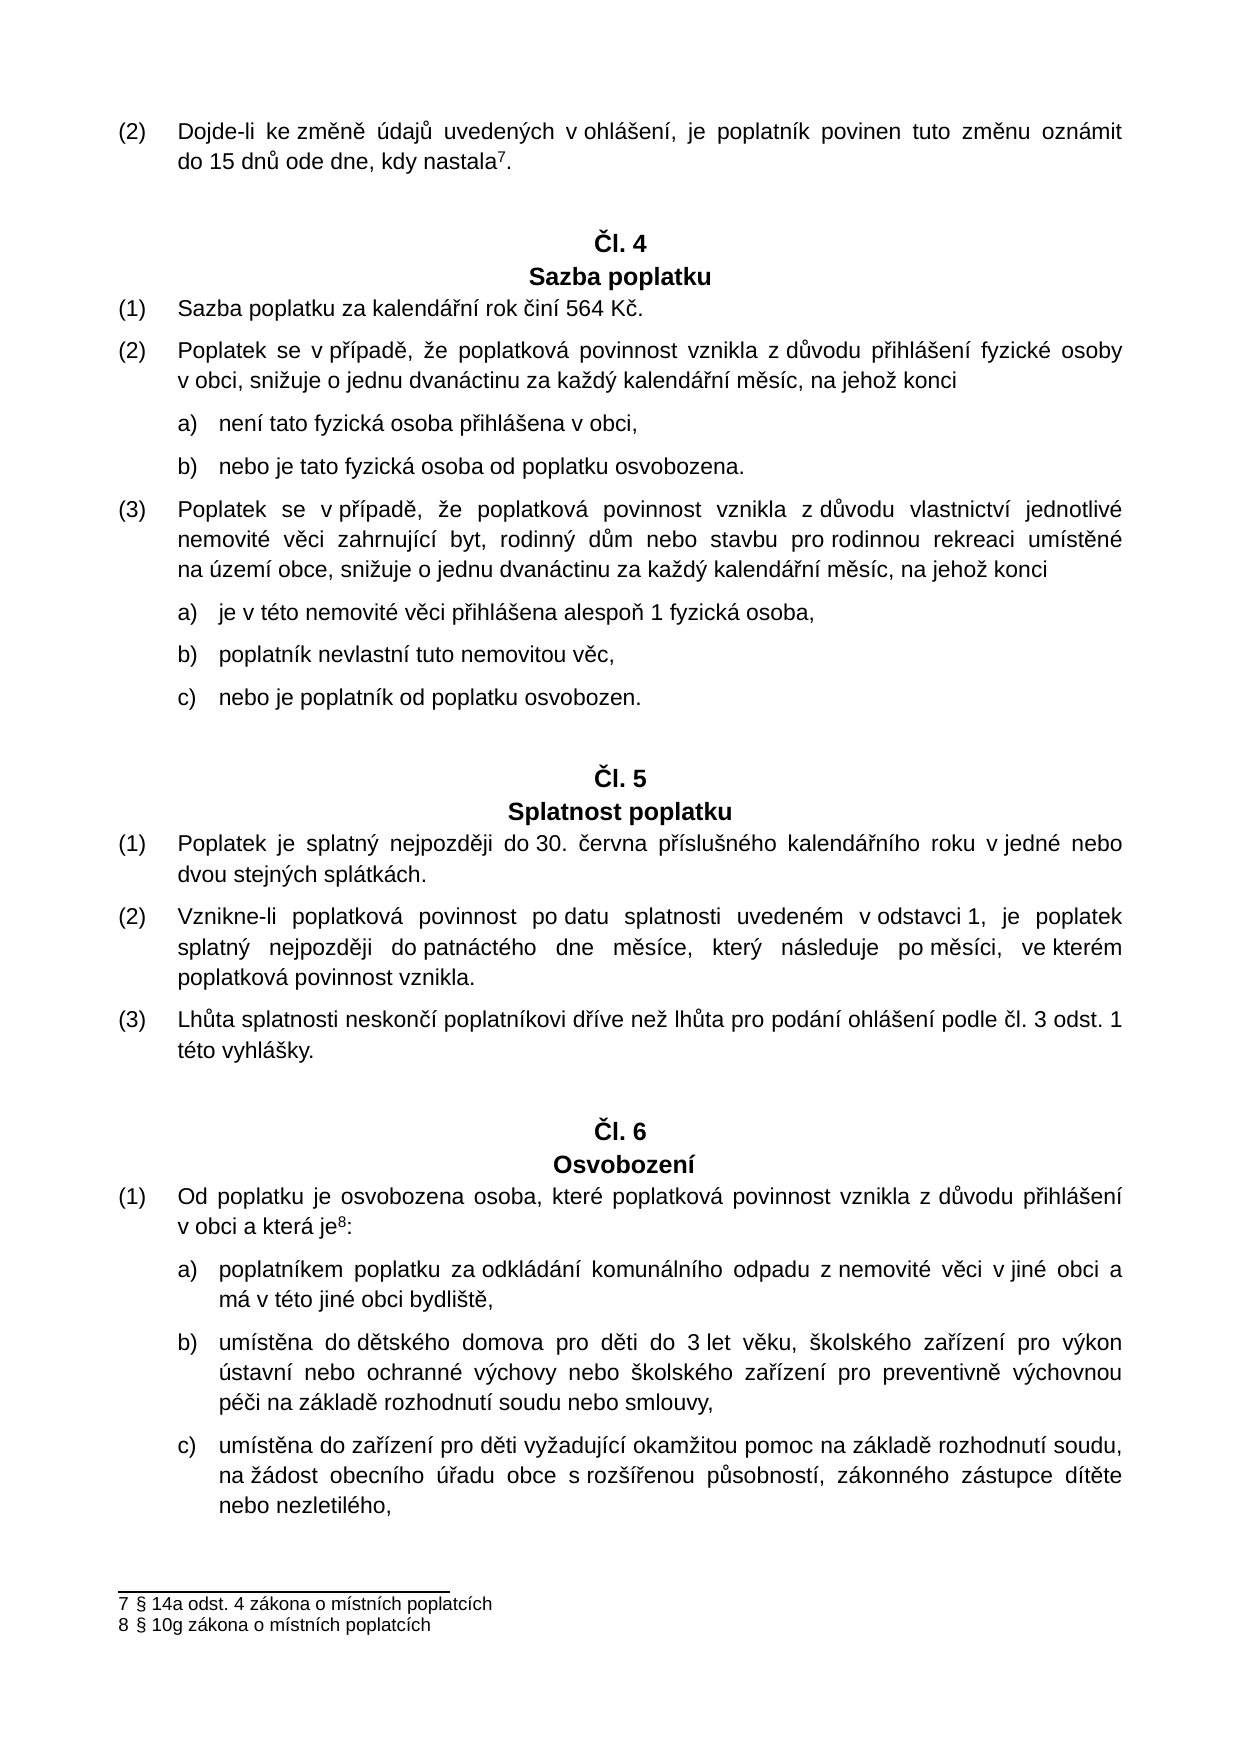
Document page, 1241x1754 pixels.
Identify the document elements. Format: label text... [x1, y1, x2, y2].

list poplatník nevlastní tuto nemovitou věc, [177, 641, 1122, 668]
list Od poplatku je osvobozena osoba, které poplatková povinnost vznikla z důvodu přihlášení v obci a která je: [118, 1183, 1122, 1239]
list poplatníkem poplatku za odkládání komunálního odpadu z nemovité věci v jiné obci a má v této jiné obci bydliště, [177, 1256, 1122, 1312]
list Vznikne-li poplatková povinnost po datu splatnosti uvedeném v odstavci 1, je poplatek splatný nejpozději do patnáctého dne měsíce, který následuje po měsíci, ve kterém poplatková povinnost vznikla. [118, 903, 1122, 990]
list umístěna do dětského domova pro děti do 3 let věku, školského zařízení pro výkon ústavní nebo ochranné výchovy nebo školského zařízení pro preventivně výchovnou péči na základě rozhodnutí soudu nebo smlouvy, [177, 1329, 1122, 1416]
list § 14a odst. 4 zákona o místních poplatcích [118, 1592, 1122, 1614]
subtitle Čl. 6 Osvobození [118, 1117, 1122, 1179]
subtitle Čl. 5 Splatnost poplatku [118, 764, 1122, 826]
list Poplatek je splatný nejpozději do 30. června příslušného kalendářního roku v jedné nebo dvou stejných splátkách. [118, 830, 1122, 887]
list umístěna do zařízení pro děti vyžadující okamžitou pomoc na základě rozhodnutí soudu, na žádost obecního úřadu obce s rozšířenou působností, zákonného zástupce dítěte nebo nezletilého, [177, 1432, 1122, 1519]
list není tato fyzická osoba přihlášena v obci, [177, 410, 1122, 437]
list Poplatek se v případě, že poplatková povinnost vznikla z důvodu přihlášení fyzické osoby v obci, snižuje o jednu dvanáctinu za každý kalendářní měsíc, na jehož konci [118, 337, 1122, 394]
list Dojde-li ke změně údajů uvedených v ohlášení, je poplatník povinen tuto změnu oznámit do 15 dnů ode dne, kdy nastala. [118, 118, 1122, 175]
list § 10g zákona o místních poplatcích [118, 1614, 1122, 1635]
subtitle Čl. 4 Sazba poplatku [118, 228, 1122, 290]
list Lhůta splatnosti neskončí poplatníkovi dříve než lhůta pro podání ohlášení podle čl. 3 odst. 1 této vyhlášky. [118, 1006, 1122, 1063]
list je v této nemovité věci přihlášena alespoň 1 fyzická osoba, [177, 599, 1122, 625]
list Sazba poplatku za kalendářní rok činí 564 Kč. [118, 294, 1122, 321]
list nebo je poplatník od poplatku osvobozen. [177, 684, 1122, 711]
list nebo je tato fyzická osoba od poplatku osvobozena. [177, 453, 1122, 479]
list Poplatek se v případě, že poplatková povinnost vznikla z důvodu vlastnictví jednotlivé nemovité věci zahrnující byt, rodinný dům nebo stavbu pro rodinnou rekreaci umístěné na území obce, snižuje o jednu dvanáctinu za každý kalendářní měsíc, na jehož konci [118, 496, 1122, 582]
